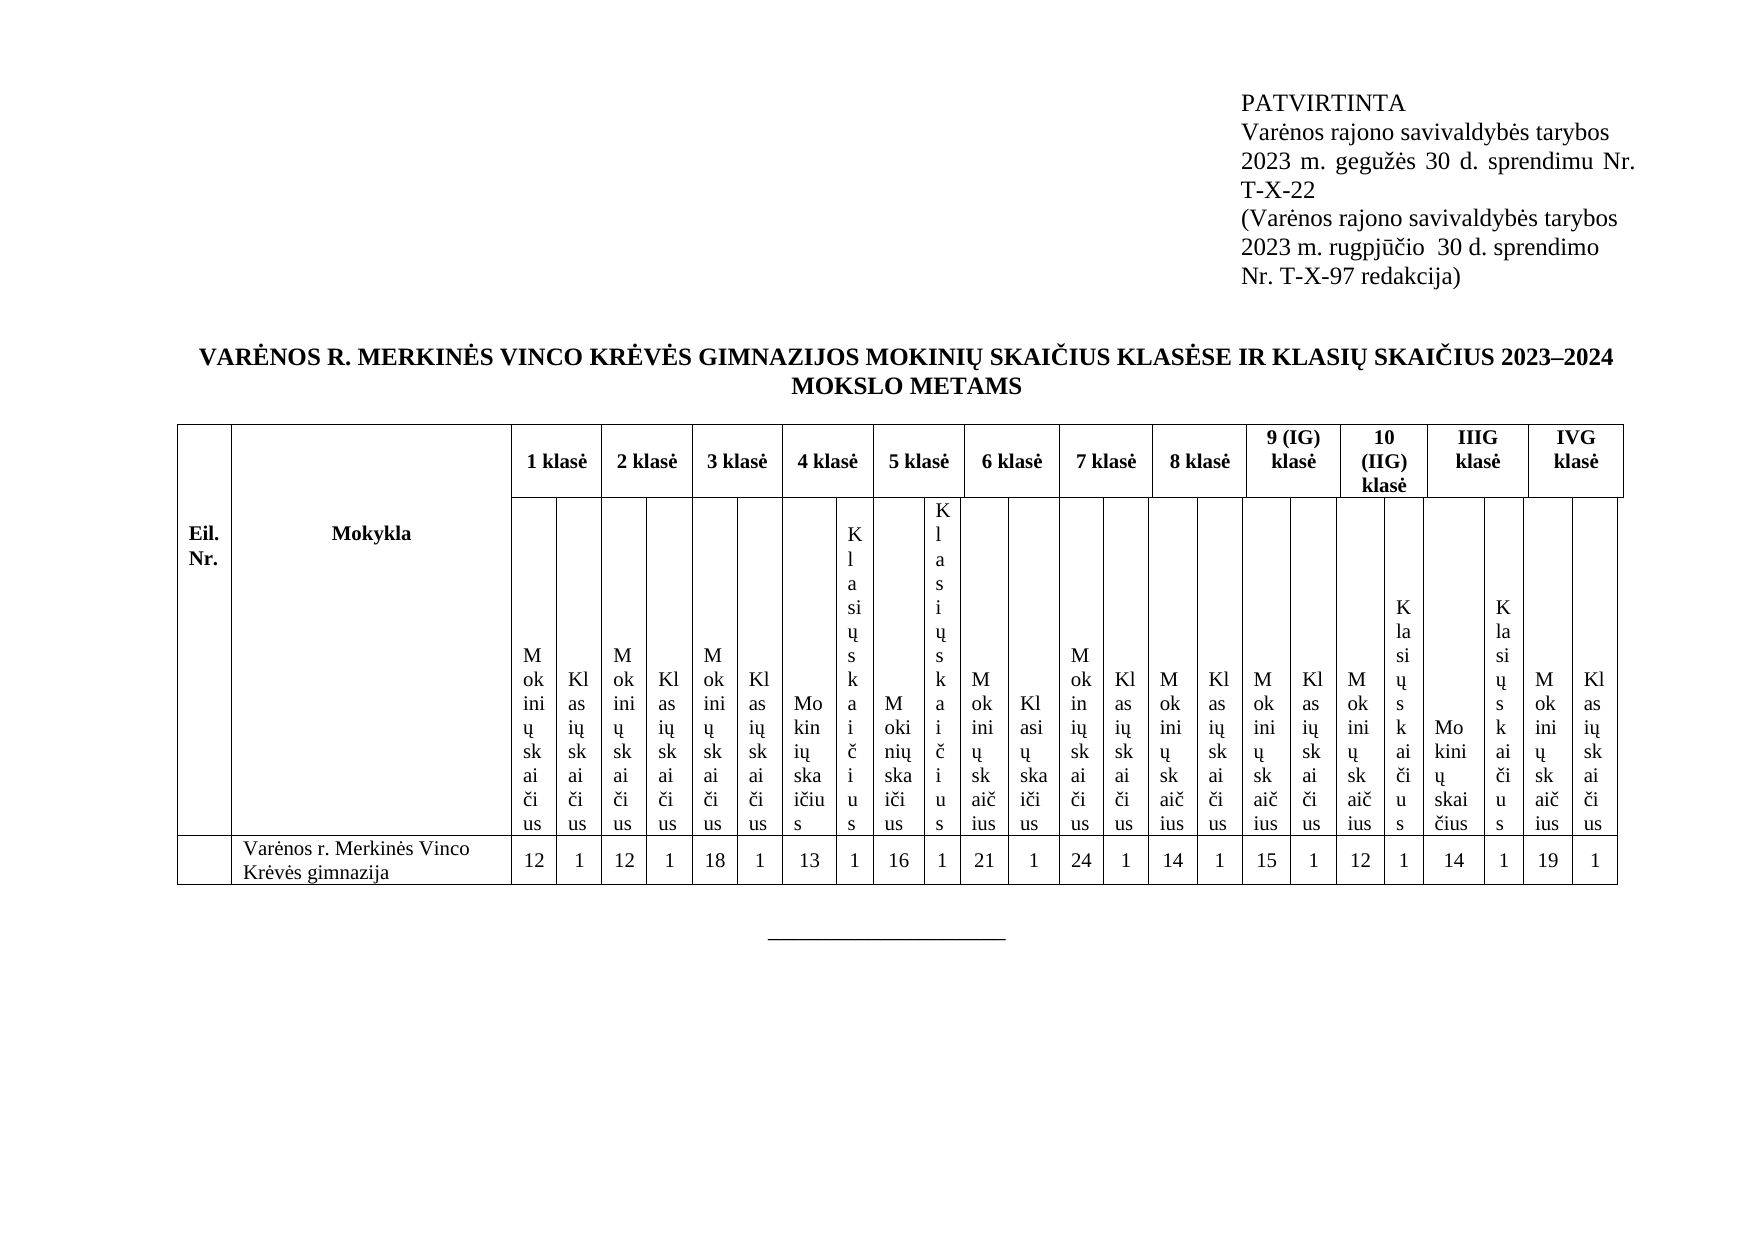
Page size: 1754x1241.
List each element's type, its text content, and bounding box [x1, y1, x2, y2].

table_cell Klasių skaičius [1009, 498, 1059, 835]
table_cell 24 [1060, 836, 1103, 884]
table_cell 1 [738, 836, 782, 884]
table_cell Klasių skaičius [925, 498, 960, 835]
table_cell 1 [1485, 836, 1523, 884]
table_header 10 (IIG) klasė [1341, 425, 1427, 497]
table_cell Mokinių skaičius [602, 498, 646, 835]
table_cell Klasių skaičius [557, 498, 601, 835]
text 2023 m. rugpjūčio 30 d. sprendimo [1240, 232, 1636, 261]
table_cell Klasių skaičius [837, 498, 873, 835]
text PATVIRTINTA [1240, 88, 1636, 117]
table_cell 14 [1424, 836, 1484, 884]
table_cell Mokinių skaičius [1337, 498, 1384, 835]
table_cell Mokinių skaičius [961, 498, 1008, 835]
table_cell Mokinių skaičius [693, 498, 737, 835]
table_cell Mokinių skaičius [1060, 498, 1103, 835]
table_cell 21 [961, 836, 1008, 884]
table_cell 1 [647, 836, 692, 884]
table_cell 1 [1104, 836, 1148, 884]
table_header 1 klasė [512, 425, 601, 497]
table_cell 1 [925, 836, 960, 884]
table_cell Klasių skaičius [647, 498, 692, 835]
text Nr. T-X-97 redakcija) [1240, 261, 1636, 290]
table_cell Mokinių skaičius [1243, 498, 1290, 835]
table_cell 1 [1573, 836, 1617, 884]
table_header Mokykla [232, 425, 511, 835]
table_cell Klasių skaičius [1385, 498, 1423, 835]
table_cell Klasių skaičius [1104, 498, 1148, 835]
table_cell Mokinių skaičius [1524, 498, 1572, 835]
table_header 6 klasė [965, 425, 1059, 497]
table_cell Klasių skaičius [1573, 498, 1617, 835]
table_cell [1618, 835, 1624, 884]
table_cell 1 [837, 836, 873, 884]
table_cell Klasių skaičius [1198, 498, 1242, 835]
table_cell Mokinių skaičius [1149, 498, 1197, 835]
table_cell 12 [602, 836, 646, 884]
table_cell [178, 836, 231, 884]
table_cell Mokinių skaičius [1424, 498, 1484, 835]
table_header 3 klasė [693, 425, 782, 497]
table_header 4 klasė [783, 425, 873, 497]
text 2023 m. gegužės 30 d. sprendimu Nr. T-X-22 [1240, 146, 1636, 203]
table_cell 15 [1243, 836, 1290, 884]
table_cell Klasių skaičius [1485, 498, 1523, 835]
text Varėnos rajono savivaldybės tarybos [1240, 117, 1636, 146]
table_header 2 klasė [602, 425, 692, 497]
table_cell 13 [783, 836, 836, 884]
table_cell Mokinių skaičius [783, 498, 836, 835]
table_header IVG klasė [1529, 425, 1623, 497]
table_header IIIG klasė [1428, 425, 1528, 497]
text VARĖNOS R. MERKINĖS VINCO KRĖVĖS GIMNAZIJOS MOKINIŲ SKAIČIUS KLASĖSE IR KLASIŲ SKAIČIUS 2023–2024 MOKSLO METAMS [177, 342, 1636, 400]
table_cell Varėnos r. Merkinės Vinco Krėvės gimnazija [232, 836, 511, 884]
table_cell 14 [1149, 836, 1197, 884]
table_cell 19 [1524, 836, 1572, 884]
table_cell 1 [557, 836, 601, 884]
table_cell Mokinių skaičius [512, 498, 556, 835]
table_cell 18 [693, 836, 737, 884]
table_cell 1 [1385, 836, 1423, 884]
table_cell [1618, 498, 1624, 835]
table_cell Mokinių skaičius [874, 498, 924, 835]
table_cell 1 [1198, 836, 1242, 884]
table_header 9 (IG) klasė [1247, 425, 1340, 497]
table_cell Klasių skaičius [1291, 498, 1336, 835]
text (Varėnos rajono savivaldybės tarybos [1240, 203, 1636, 232]
table_header 7 klasė [1060, 425, 1152, 497]
table_cell Klasių skaičius [738, 498, 782, 835]
table_cell 12 [1337, 836, 1384, 884]
table_header 5 klasė [874, 425, 964, 497]
table_cell 12 [512, 836, 556, 884]
text ___________________ [633, 914, 1636, 943]
table_cell 1 [1009, 836, 1059, 884]
table_cell 16 [874, 836, 924, 884]
table_cell 1 [1291, 836, 1336, 884]
table_header Eil. Nr. [178, 425, 231, 835]
table_header 8 klasė [1153, 425, 1246, 497]
